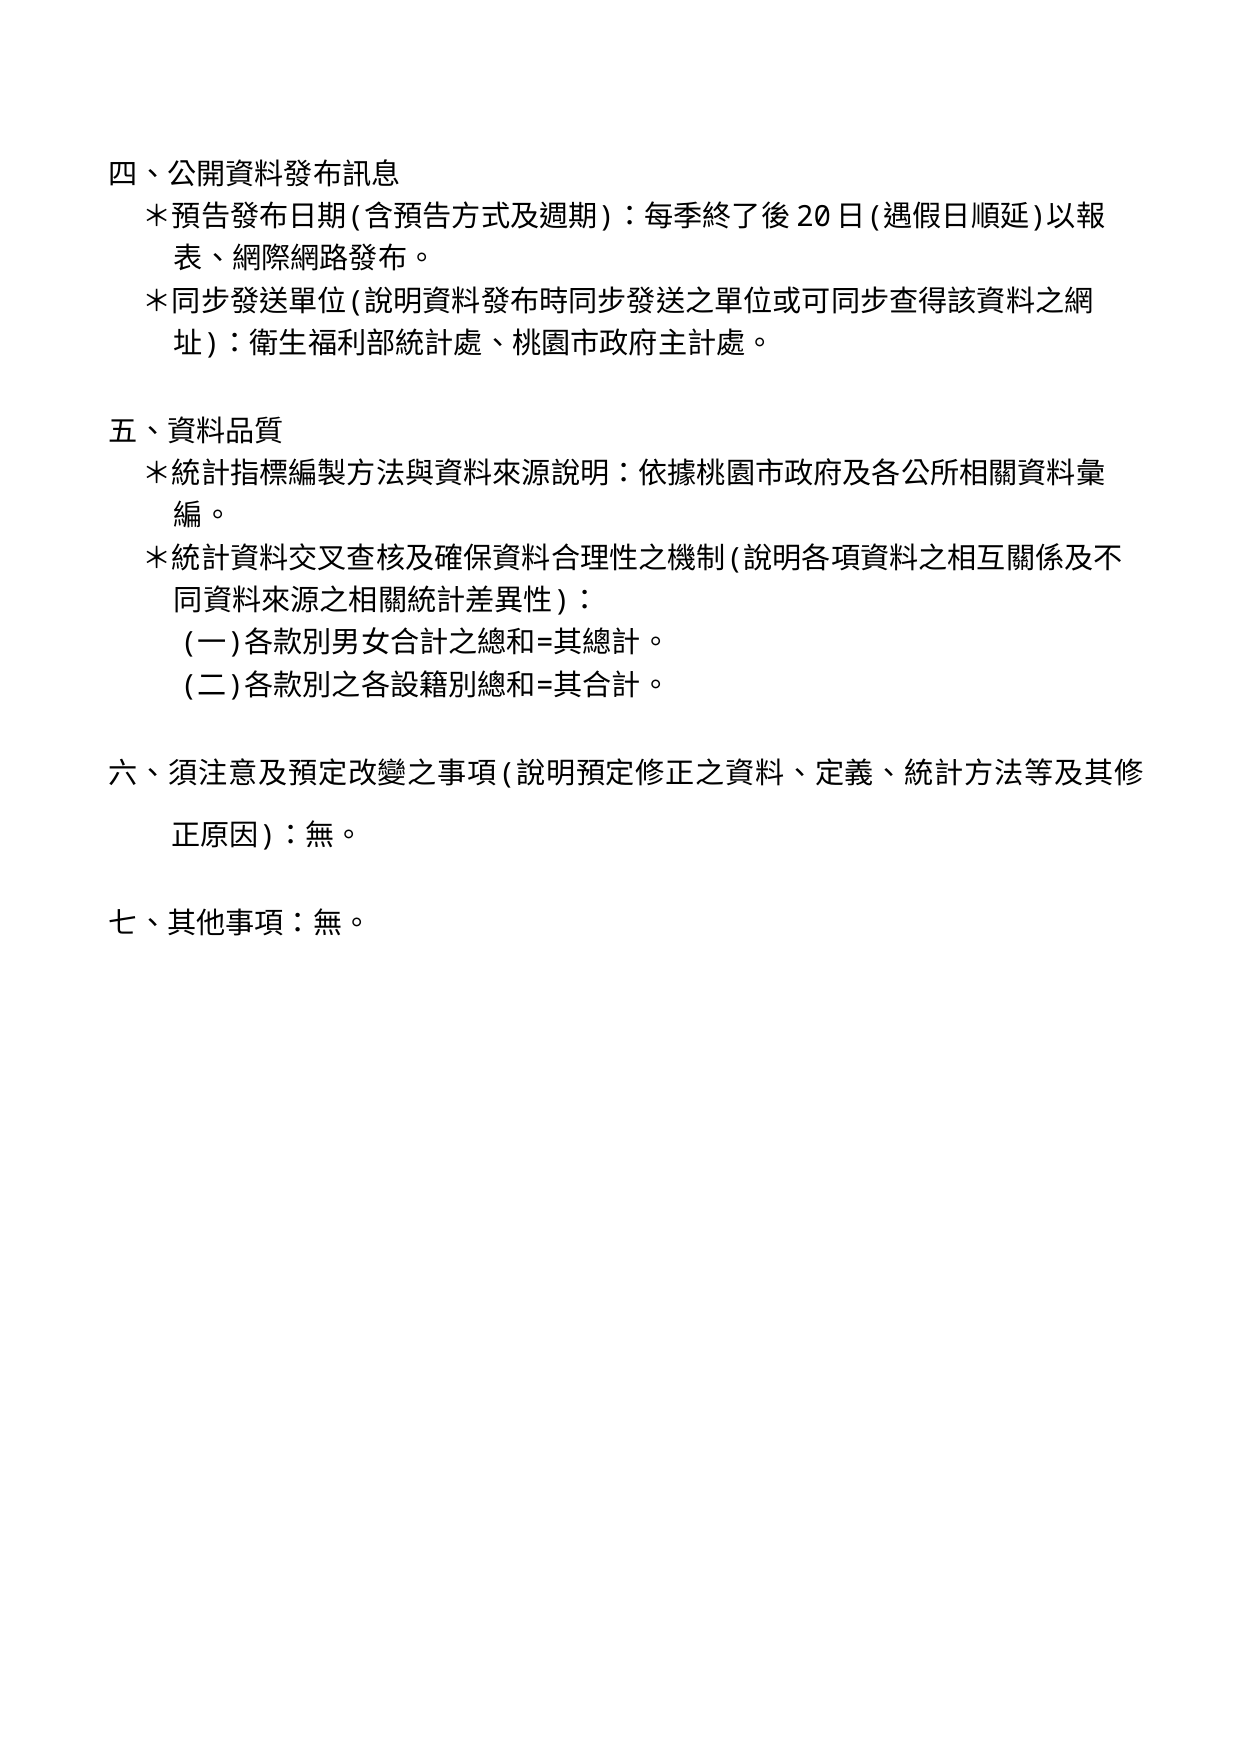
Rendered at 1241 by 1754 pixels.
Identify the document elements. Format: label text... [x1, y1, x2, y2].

table_header 統計資料背景說明 資料種類：社會福利服務統計 資料項目：桃園市特殊境遇家庭符合款項 一、發布及編製機關單位 ＊發布機關、單位：桃園市政府婦幼發展局會計室 ＊編製單位：桃園市政府婦幼發展局婦女發展及權益科 ＊聯絡電話：03-3322101#5904 ＊傳真：03-3333176 ＊電子信箱：10029329@mail.tycg.gov.tw 二、發布形式 ＊口頭： ( )記者會或說明會 ＊書面： ( )新聞稿 ( )報表 ( )書刊，刊名： ＊電子媒體： ( )線上書刊及資料庫， 網址： ( )磁片 ( )光碟片 (√)其他 Open Document File (odf)、Portable Document Format (pdf) 或Excel檔案。 三、資料範圍、週期及時效 ＊統計地區範圍及對象：凡桃園市轄內依據特殊境遇家庭扶助條例規定於本年辦理扶助或認定身分符合之特殊境遇家庭，均為統計對象。 ＊統計標準時間：第1季以1至3月、第2季以1至6月、第3季以1至9月、第4季以1至12月之事實為準。 ＊統計項目定義： (一)設籍別：本國籍係指檢具戶口名簿提出申請者，依其戶籍登記區分為「一般民眾(非原住民)」與「原住民」；而大陸籍(含港澳)與外國籍係指專簽之案件。 (二)特殊境遇家庭：指家庭總收入按全家人口平均分配，每人每月未超過政府當年公布最低生活費2.5倍，且未超過臺灣地區平均每人每月消費支出1.5倍，並具有下列情形之一者： 65歲以下，其配偶死亡，或失蹤經向警察機關報案協尋未獲達6個月以上。 因配偶惡意遺棄或受配偶不堪同居之虐待，經判決離婚確定或已完成協議離婚登記。 家庭暴力受害。 未婚懷孕婦女，懷胎3個月以上至分娩2個月內。 因離婚、喪偶、未婚生子獨自扶養18歲以下子女或獨自扶養18歲以下父母無力扶養之孫子女，其無工作能力，或雖有工作能力，因遭遇重大傷病或照顧6歲以下子女致不能工作。 配偶處1年以上之徒刑或受拘束人身自由之保安處分1年以上，且在執行中。 其他經桃園市政府評估，因3個月內生活發生重大變故導致生活、經濟困難者，且其重大變故非因個人責任、債務、非因自願性失業等事由。 (三)符合特殊境遇家庭扶助條例第4條第1項各款規定人數：係當年至當季底止依據特殊境遇家庭扶助條例規定扶助或認定符合之特殊境遇家庭戶數計算其符合各款規定情形(得複選)，例如：如有1個特殊境遇家庭符合第1款配偶死亡及第5款因離婚、喪偶、未婚生子獨自扶養18歲以下子女或獨自扶養18歲以下父母無力扶養之孫子女，其無工作能力，或雖有工作能力，因遭遇重大傷病或照顧6歲以下子女致不能工作，以第1款、第5款均各計1戶，且不論其家庭扶助項目多寡。 (四)特殊境遇家庭扶助條例第4條第1項各款之規定：係依特殊境遇家庭扶助條例相關規定認定之。 ＊統計單位：人。 ＊統計分類：橫項依「性別/設籍別（以設籍地方區分為本國籍、大陸籍(含港澳)、外國籍等項，每人(次)僅能選1類）」分；縱項依「符合特殊境遇家庭扶助條例第4條第1項各款別」分。 ＊發布週期(指資料編製或產生之頻率，如月、季、年等)：季。 ＊時效(指統計標準時間至資料發布時間之間隔時間)：20日。 ＊資料變革：無。 四、公開資料發布訊息 ＊預告發布日期(含預告方式及週期)：每季終了後20日(遇假日順延)以報表、網際網路發布。 ＊同步發送單位(說明資料發布時同步發送之單位或可同步查得該資料之網址)：衛生福利部統計處、桃園市政府主計處。 五、資料品質 ＊統計指標編製方法與資料來源說明：依據桃園市政府及各公所相關資料彙編。 ＊統計資料交叉查核及確保資料合理性之機制(說明各項資料之相互關係及不同資料來源之相關統計差異性)： (一)各款別男女合計之總和=其總計。 (二)各款別之各設籍別總和=其合計。 六、須注意及預定改變之事項(說明預定修正之資料、定義、統計方法等及其修正原因)：無。 七、其他事項：無。 [98, 105, 1155, 941]
